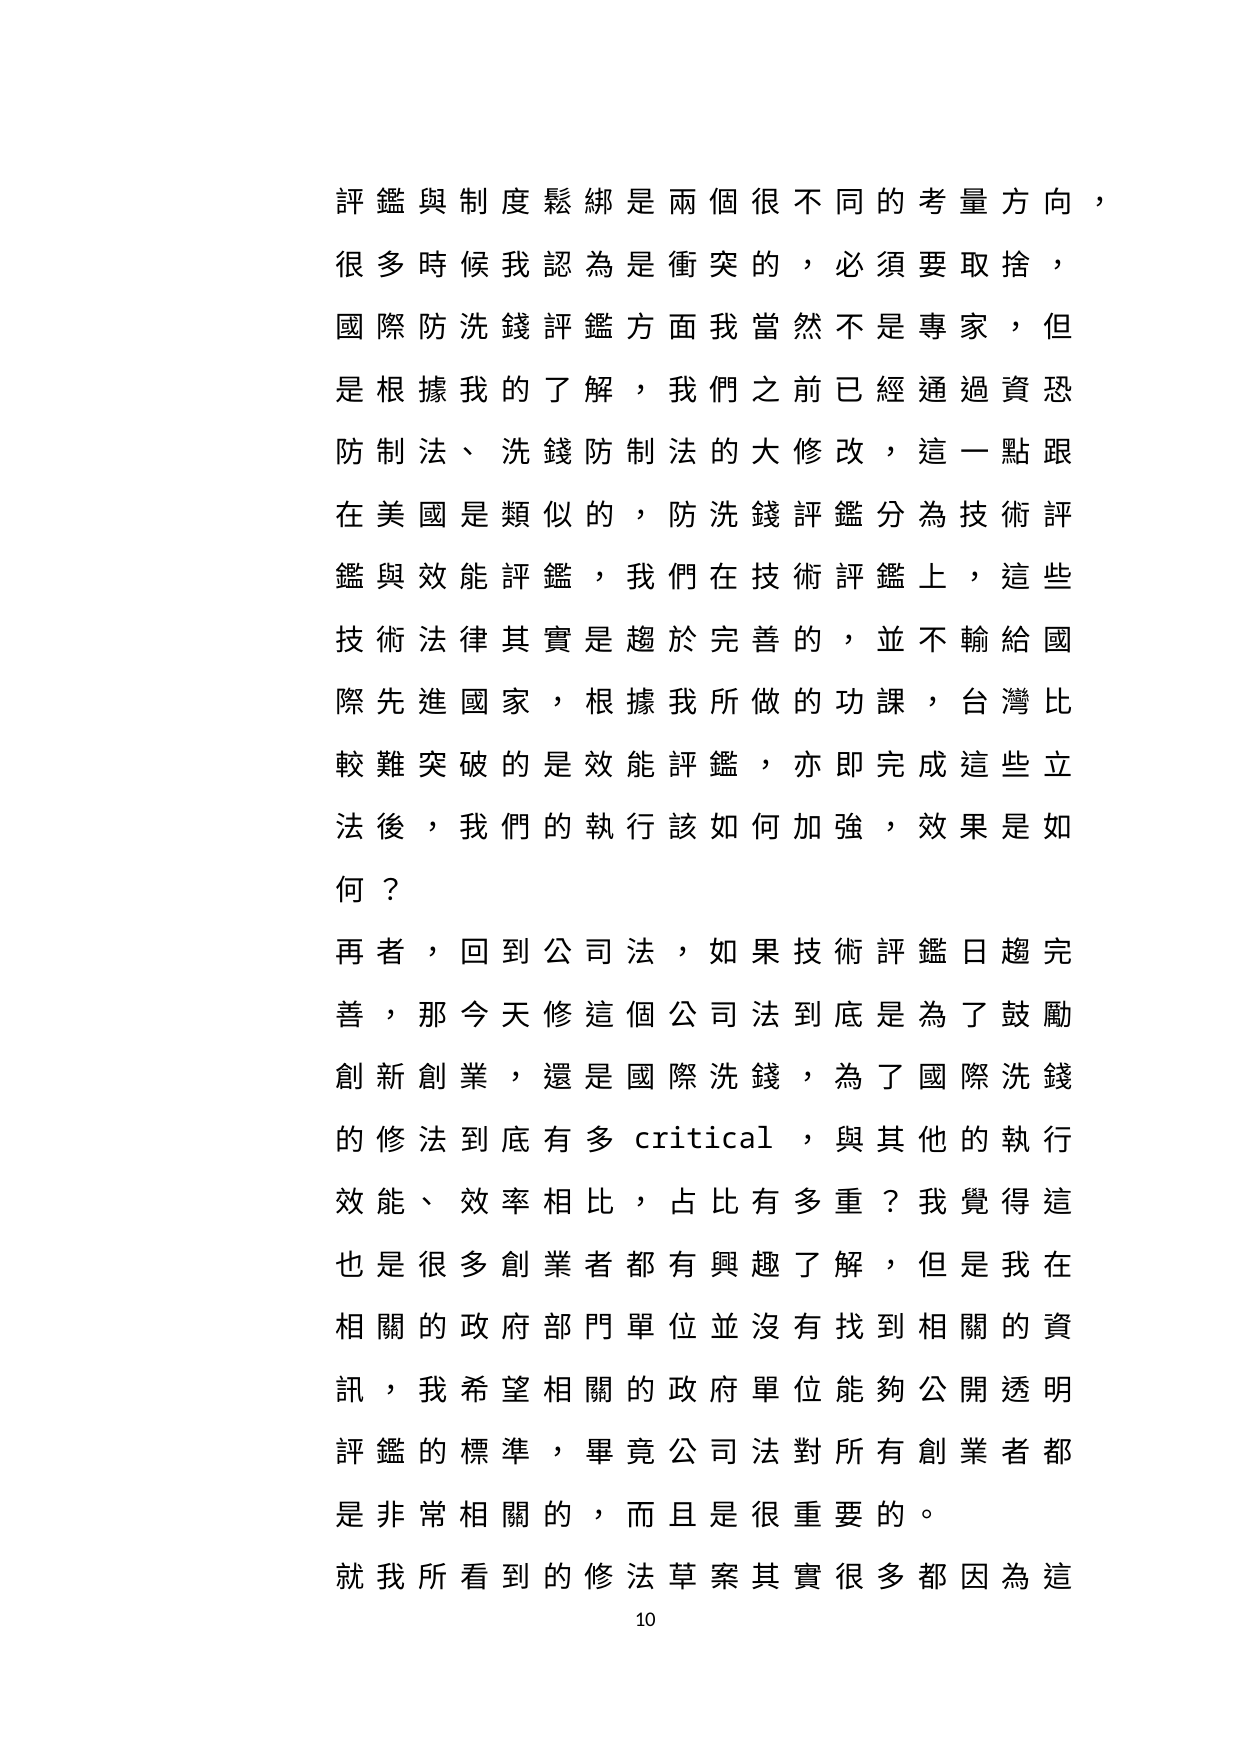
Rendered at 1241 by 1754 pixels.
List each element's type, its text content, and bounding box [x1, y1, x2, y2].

text 再者，回到公司法，如果技術評鑑日趨完善，那今天修這個公司法到底是為了鼓勵創新創業，還是國際洗錢，為了國際洗錢的修法到底有多critical，與其他的執行效能、效率相比，占比有多重？我覺得這也是很多創業者都有興趣了解，但是我在相關的政府部門單位並沒有找到相關的資訊，我希望相關的政府單位能夠公開透明評鑑的標準，畢竟公司法對所有創業者都是非常相關的，而且是很重要的。 [295, 908, 1078, 1533]
text 簡志宇principal：主席、各位委員。昨天我才收到討論題綱，了解討論的議題是針對制度鬆綁、驅動創新創業，對此我做了一些功課，我聽說另外一個agenda其實是公司法針對國際防洗錢評鑑的部分，我自己的背景是台灣與美國的科技創業與投資，所以我的發言還是會針對美國與台灣科技創業作比較，我覺得有必要先把國際防洗錢的大項先點出來，因為我覺得國際防洗錢評鑑與制度鬆綁是兩個很不同的考量方向，很多時候我認為是衝突的，必須要取捨，國際防洗錢評鑑方面我當然不是專家，但是根據我的了解，我們之前已經通過資恐防制法、洗錢防制法的大修改，這一點跟在美國是類似的，防洗錢評鑑分為技術評鑑與效能評鑑，我們在技術評鑑上，這些技術法律其實是趨於完善的，並不輸給國際先進國家，根據我所做的功課，台灣比較難突破的是效能評鑑，亦即完成這些立法後，我們的執行該如何加強，效果是如何？ [206, 158, 1078, 908]
text 就我所看到的修法草案其實很多都因為這樣的關係而制度緊縮並不是鬆綁，當然不是說公司法修法不能緊縮，我也相信台灣很多公司行號與民眾大家都願意共赴國難，但我覺得這個改變要有意義，特別是當它會影響到其他的重要目標，例如驅動創新創業，舉一個可能是很有爭議的例子，就是揭露股東名冊，當然不是不能揭露，國際上像香港有揭露，美國沒有揭露，揭露之後我們防洗錢的排名會比較好嗎？評鑑就會比較好嗎？美國沒有揭露，但它的排名卻比香港好，因為現在公司法會動到創業者，但創業者很想要去支持，也希望如果有其他agenda，相關的評鑑標準是否能夠透明公開，讓大家知道整體的考量是什麼，這是我認為不能夠忽略的地方。 [295, 1533, 1078, 1596]
